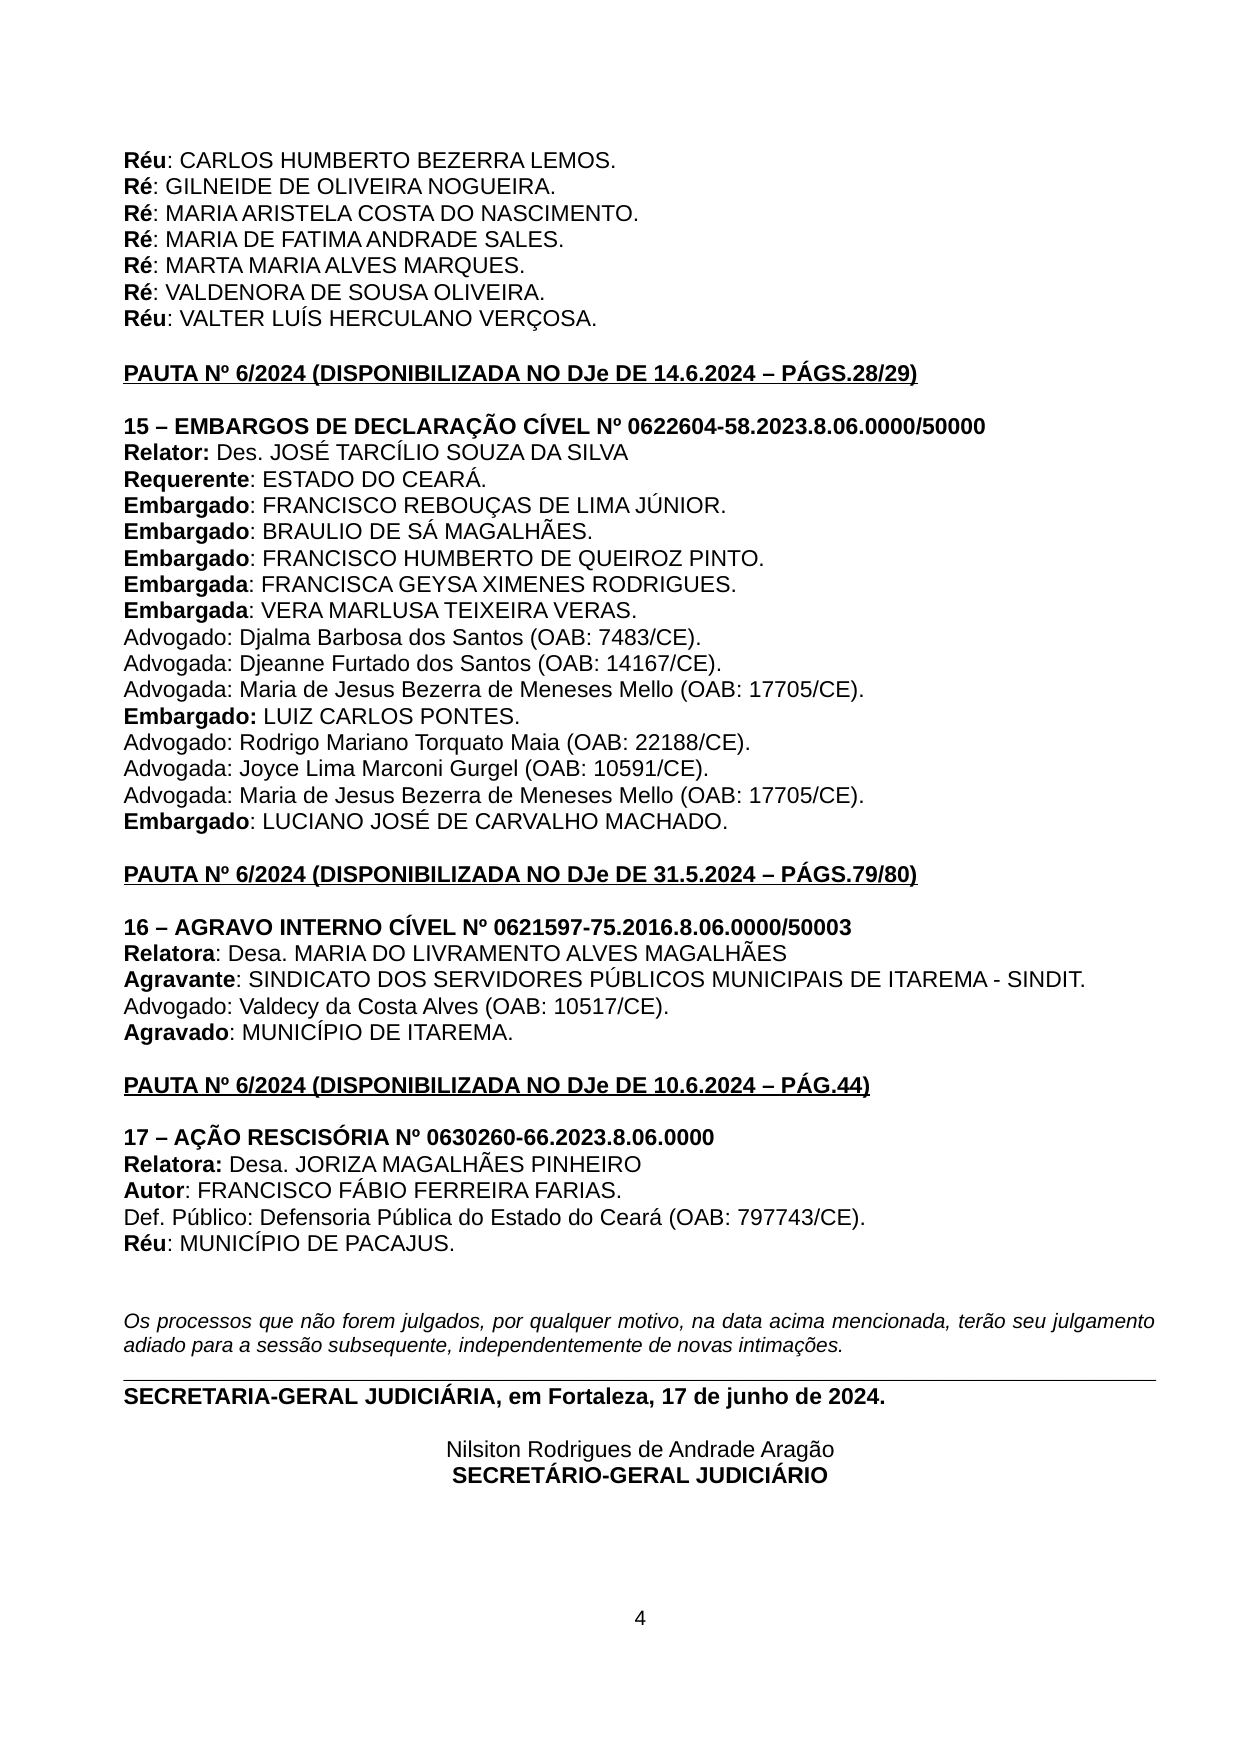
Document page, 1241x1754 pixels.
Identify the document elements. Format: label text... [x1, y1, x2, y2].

text SECRETARIA-GERAL JUDICIÁRIA, em Fortaleza, 17 de junho de 2024. [123, 1383, 1157, 1409]
text Réu: MUNICÍPIO DE PACAJUS. [123, 1230, 1157, 1256]
text PAUTA Nº 6/2024 (DISPONIBILIZADA NO DJe DE 10.6.2024 – PÁG.44) [123, 1072, 1157, 1098]
text Advogada: Djeanne Furtado dos Santos (OAB: 14167/CE). [123, 650, 1157, 676]
text Nilsiton Rodrigues de Andrade Aragão [123, 1436, 1157, 1462]
text 17 – AÇÃO RESCISÓRIA Nº 0630260-66.2023.8.06.0000 [123, 1124, 1157, 1151]
text Ré: VALDENORA DE SOUSA OLIVEIRA. [123, 279, 1157, 305]
text Ré: MARTA MARIA ALVES MARQUES. [123, 252, 1157, 279]
text Embargado: BRAULIO DE SÁ MAGALHÃES. [123, 518, 1157, 544]
text Relatora: Desa. MARIA DO LIVRAMENTO ALVES MAGALHÃES [123, 940, 1157, 966]
text Relatora: Desa. JORIZA MAGALHÃES PINHEIRO [123, 1151, 1157, 1177]
text Embargado: FRANCISCO REBOUÇAS DE LIMA JÚNIOR. [123, 492, 1157, 518]
text Réu: CARLOS HUMBERTO BEZERRA LEMOS. [123, 147, 1157, 173]
text PAUTA Nº 6/2024 (DISPONIBILIZADA NO DJe DE 14.6.2024 – PÁGS.28/29) [123, 360, 1157, 386]
text Autor: FRANCISCO FÁBIO FERREIRA FARIAS. [123, 1177, 1157, 1203]
text Embargado: LUCIANO JOSÉ DE CARVALHO MACHADO. [123, 808, 1157, 834]
text _________________________________________________________________________________ [123, 1357, 1157, 1383]
text Advogada: Maria de Jesus Bezerra de Meneses Mello (OAB: 17705/CE). [123, 676, 1157, 703]
text Agravante: SINDICATO DOS SERVIDORES PÚBLICOS MUNICIPAIS DE ITAREMA - SINDIT. [123, 966, 1157, 993]
text Réu: VALTER LUÍS HERCULANO VERÇOSA. [123, 305, 1157, 331]
text Embargada: VERA MARLUSA TEIXEIRA VERAS. [123, 597, 1157, 624]
text Requerente: ESTADO DO CEARÁ. [123, 466, 1157, 492]
text Advogado: Valdecy da Costa Alves (OAB: 10517/CE). [123, 993, 1157, 1019]
text Advogada: Maria de Jesus Bezerra de Meneses Mello (OAB: 17705/CE). [123, 782, 1157, 808]
text Relator: Des. JOSÉ TARCÍLIO SOUZA DA SILVA [123, 439, 1157, 466]
text Agravado: MUNICÍPIO DE ITAREMA. [123, 1019, 1157, 1045]
text Ré: MARIA ARISTELA COSTA DO NASCIMENTO. [123, 199, 1157, 226]
text 16 – AGRAVO INTERNO CÍVEL Nº 0621597-75.2016.8.06.0000/50003 [123, 913, 1157, 940]
text SECRETÁRIO-GERAL JUDICIÁRIO [123, 1462, 1157, 1488]
text Advogado: Rodrigo Mariano Torquato Maia (OAB: 22188/CE). [123, 729, 1157, 755]
text Ré: GILNEIDE DE OLIVEIRA NOGUEIRA. [123, 173, 1157, 199]
text 15 – EMBARGOS DE DECLARAÇÃO CÍVEL Nº 0622604-58.2023.8.06.0000/50000 [123, 413, 1157, 439]
text Ré: MARIA DE FATIMA ANDRADE SALES. [123, 226, 1157, 252]
text PAUTA Nº 6/2024 (DISPONIBILIZADA NO DJe DE 31.5.2024 – PÁGS.79/80) [123, 861, 1157, 887]
text Advogado: Djalma Barbosa dos Santos (OAB: 7483/CE). [123, 624, 1157, 650]
text Embargado: LUIZ CARLOS PONTES. [123, 703, 1157, 729]
text Advogada: Joyce Lima Marconi Gurgel (OAB: 10591/CE). [123, 755, 1157, 782]
text Embargado: FRANCISCO HUMBERTO DE QUEIROZ PINTO. [123, 544, 1157, 571]
text Os processos que não forem julgados, por qualquer motivo, na data acima mencionada, terão seu julgamento adiado para a sessão subsequente, independentemente de novas intimações. [123, 1309, 1157, 1357]
text Embargada: FRANCISCA GEYSA XIMENES RODRIGUES. [123, 571, 1157, 597]
text Def. Público: Defensoria Pública do Estado do Ceará (OAB: 797743/CE). [123, 1203, 1157, 1230]
